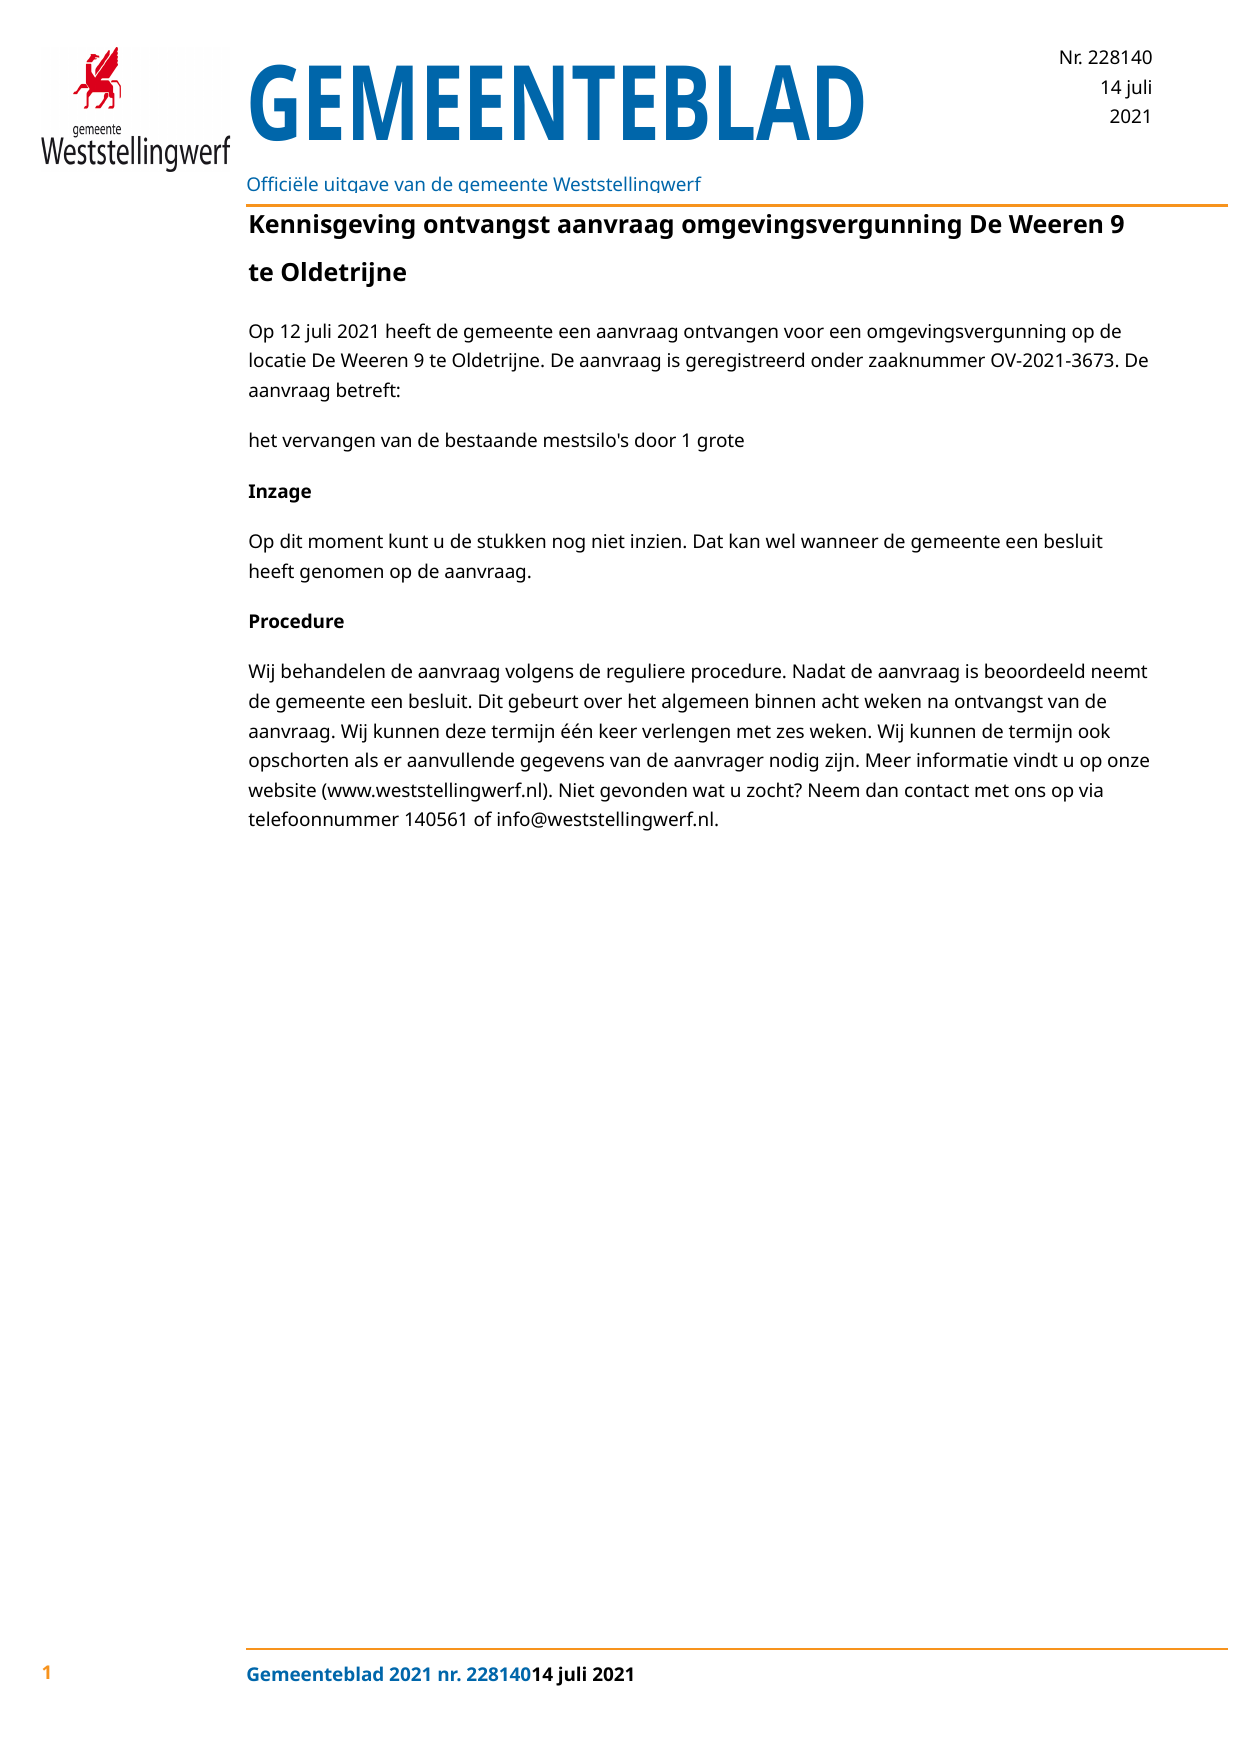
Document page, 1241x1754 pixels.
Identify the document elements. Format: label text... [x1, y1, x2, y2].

text Inzage [248, 478, 1152, 504]
picture [41, 47, 231, 172]
text Op 12 juli 2021 heeft de gemeente een aanvraag ontvangen voor een omgevingsvergunning op de locatie De Weeren 9 te Oldetrijne. De aanvraag is geregistreerd onder zaaknummer OV-2021-3673. De aanvraag betreft: [248, 318, 1152, 403]
text Wij behandelen de aanvraag volgens de reguliere procedure. Nadat de aanvraag is beoordeeld neemt de gemeente een besluit. Dit gebeurt over het algemeen binnen acht weken na ontvangst van de aanvraag. Wij kunnen deze termijn één keer verlengen met zes weken. Wij kunnen de termijn ook opschorten als er aanvullende gegevens van de aanvrager nodig zijn. Meer informatie vindt u op onze website (www.weststellingwerf.nl). Niet gevonden wat u zocht? Neem dan contact met ons op via telefoonnummer 140561 of info@weststellingwerf.nl. [248, 659, 1152, 832]
text Procedure [248, 608, 1152, 634]
text Op dit moment kunt u de stukken nog niet inzien. Dat kan wel wanneer de gemeente een besluit heeft genomen op de aanvraag. [248, 528, 1152, 584]
text Kennisgeving ontvangst aanvraag omgevingsvergunning De Weeren 9 te Oldetrijne [248, 207, 1152, 288]
text het vervangen van de bestaande mestsilo's door 1 grote [248, 427, 1152, 453]
